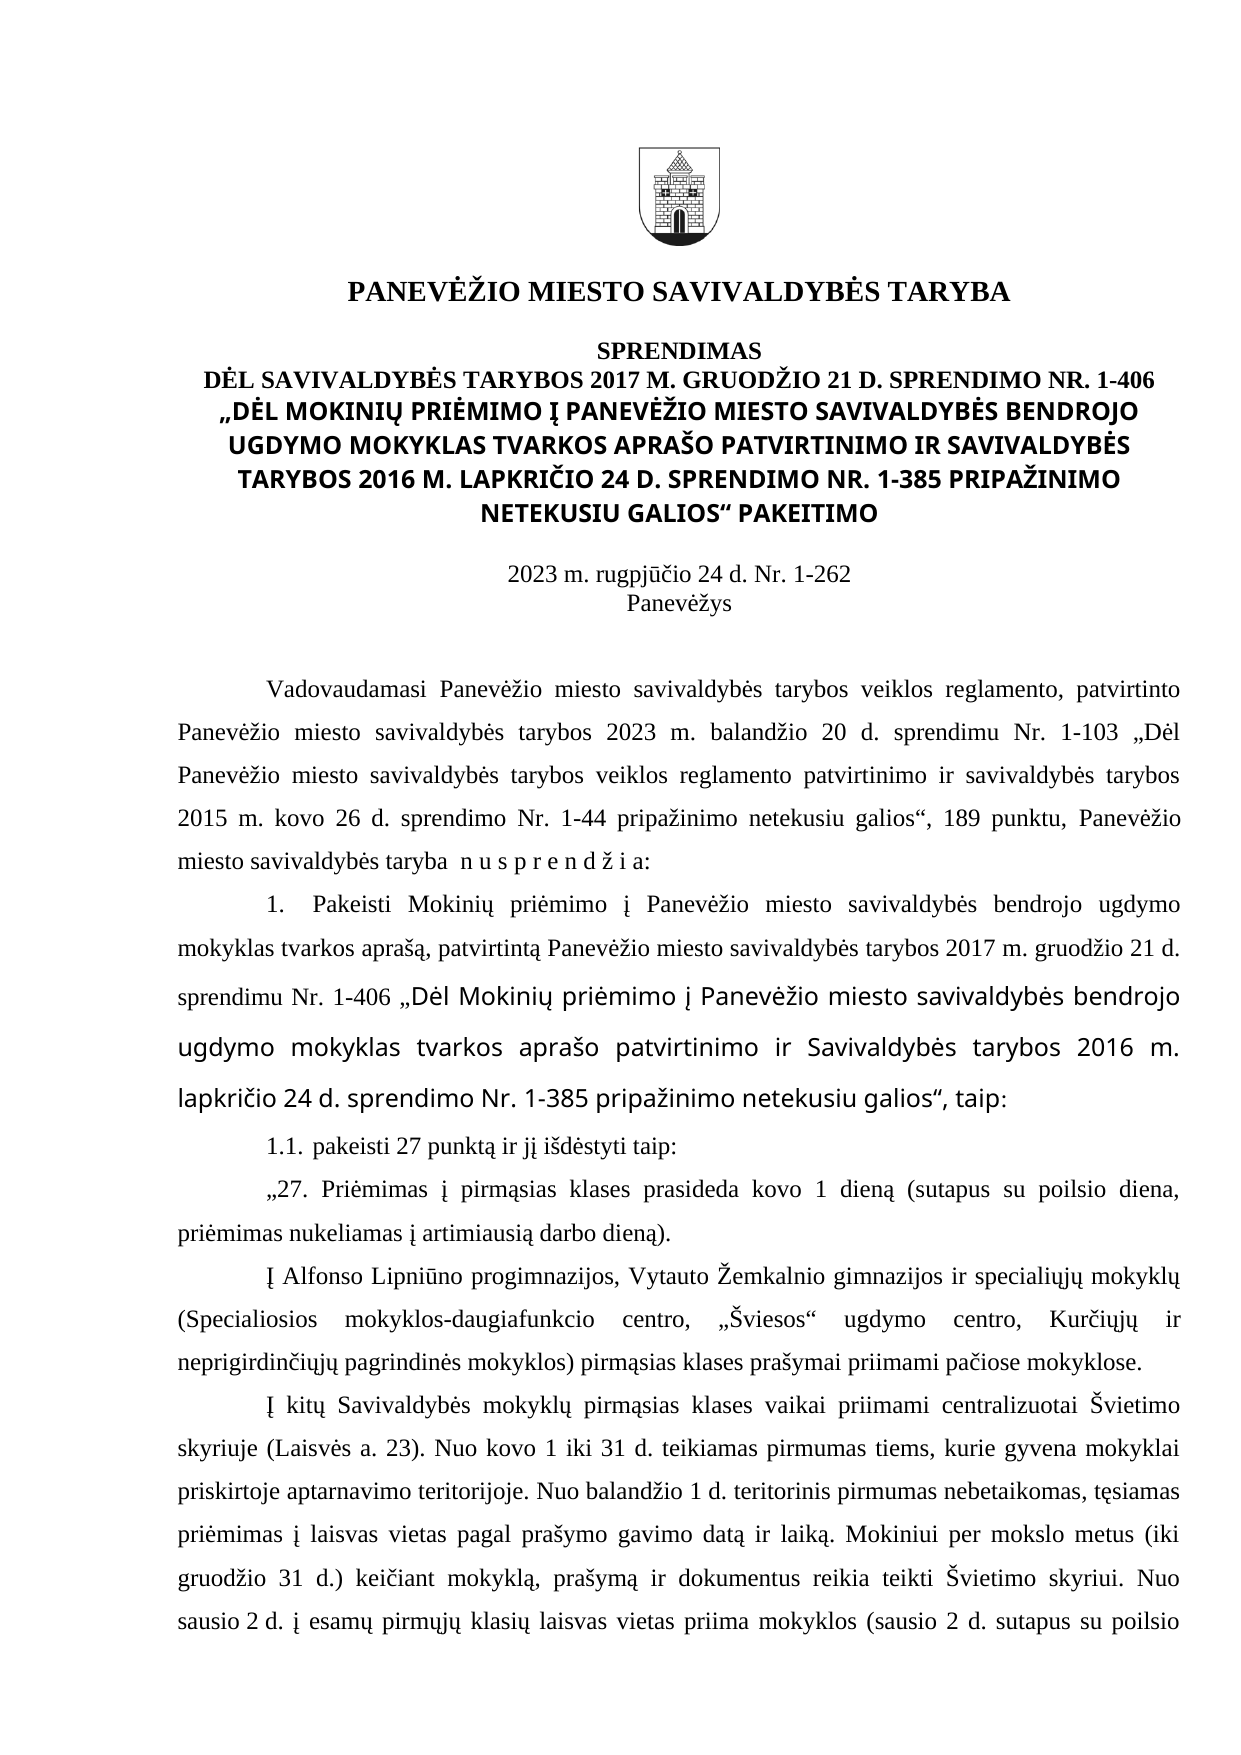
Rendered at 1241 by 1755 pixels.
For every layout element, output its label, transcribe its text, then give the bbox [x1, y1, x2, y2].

subtitle Panevėžys [177, 588, 1181, 616]
text Į Alfonso Lipniūno progimnazijos, Vytauto Žemkalnio gimnazijos ir specialiųjų mokyklų (Specialiosios mokyklos-daugiafunkcio centro, „Šviesos“ ugdymo centro, Kurčiųjų ir neprigirdinčiųjų pagrindinės mokyklos) pirmąsias klases prašymai priimami pačiose mokyklose. [177, 1261, 1181, 1376]
text „27. Priėmimas į pirmąsias klases prasideda kovo 1 dieną (sutapus su poilsio diena, priėmimas nukeliamas į artimiausią darbo dieną). [177, 1174, 1181, 1246]
subtitle DĖL SAVIVALDYBĖS TARYBOS 2017 M. GRUODŽIO 21 D. SPRENDIMO NR. 1-406 [177, 365, 1181, 394]
text 1.1. pakeisti 27 punktą ir jį išdėstyti taip: [177, 1131, 1181, 1160]
text Vadovaudamasi Panevėžio miesto savivaldybės tarybos veiklos reglamento, patvirtinto Panevėžio miesto savivaldybės tarybos 2023 m. balandžio 20 d. sprendimu Nr. 1-103 „Dėl Panevėžio miesto savivaldybės tarybos veiklos reglamento patvirtinimo ir savivaldybės tarybos 2015 m. kovo 26 d. sprendimo Nr. 1-44 pripažinimo netekusiu galios“, 189 punktu, Panevėžio miesto savivaldybės taryba n u s p r e n d ž i a: [177, 674, 1181, 875]
text PANEVĖŽIO MIESTO SAVIVALDYBĖS TARYBA [177, 274, 1181, 308]
text „DĖL MOKINIŲ PRIĖMIMO Į PANEVĖŽIO MIESTO SAVIVALDYBĖS BENDROJO UGDYMO MOKYKLAS TVARKOS APRAŠO PATVIRTINIMO IR SAVIVALDYBĖS TARYBOS 2016 M. LAPKRIČIO 24 D. SPRENDIMO NR. 1-385 PRIPAŽINIMO NETEKUSIU GALIOS“ PAKEITIMO [177, 394, 1181, 530]
text Į kitų Savivaldybės mokyklų pirmąsias klases vaikai priimami centralizuotai Švietimo skyriuje (Laisvės a. 23). Nuo kovo 1 iki 31 d. teikiamas pirmumas tiems, kurie gyvena mokyklai priskirtoje aptarnavimo teritorijoje. Nuo balandžio 1 d. teritorinis pirmumas nebetaikomas, tęsiamas priėmimas į laisvas vietas pagal prašymo gavimo datą ir laiką. Mokiniui per mokslo metus (iki gruodžio 31 d.) keičiant mokyklą, prašymą ir dokumentus reikia teikti Švietimo skyriui. Nuo sausio 2 d. į esamų pirmųjų klasių laisvas vietas priima mokyklos (sausio 2 d. sutapus su poilsio [177, 1390, 1181, 1634]
text 1. Pakeisti Mokinių priėmimo į Panevėžio miesto savivaldybės bendrojo ugdymo mokyklas tvarkos aprašą, patvirtintą Panevėžio miesto savivaldybės tarybos 2017 m. gruodžio 21 d. sprendimu Nr. 1-406 „Dėl Mokinių priėmimo į Panevėžio miesto savivaldybės bendrojo ugdymo mokyklas tvarkos aprašo patvirtinimo ir Savivaldybės tarybos 2016 m. lapkričio 24 d. sprendimo Nr. 1-385 pripažinimo netekusiu galios“, taip: [177, 889, 1181, 1114]
text 2023 m. rugpjūčio 24 d. Nr. 1-262 [177, 559, 1181, 588]
subtitle SPRENDIMAS [177, 336, 1181, 365]
